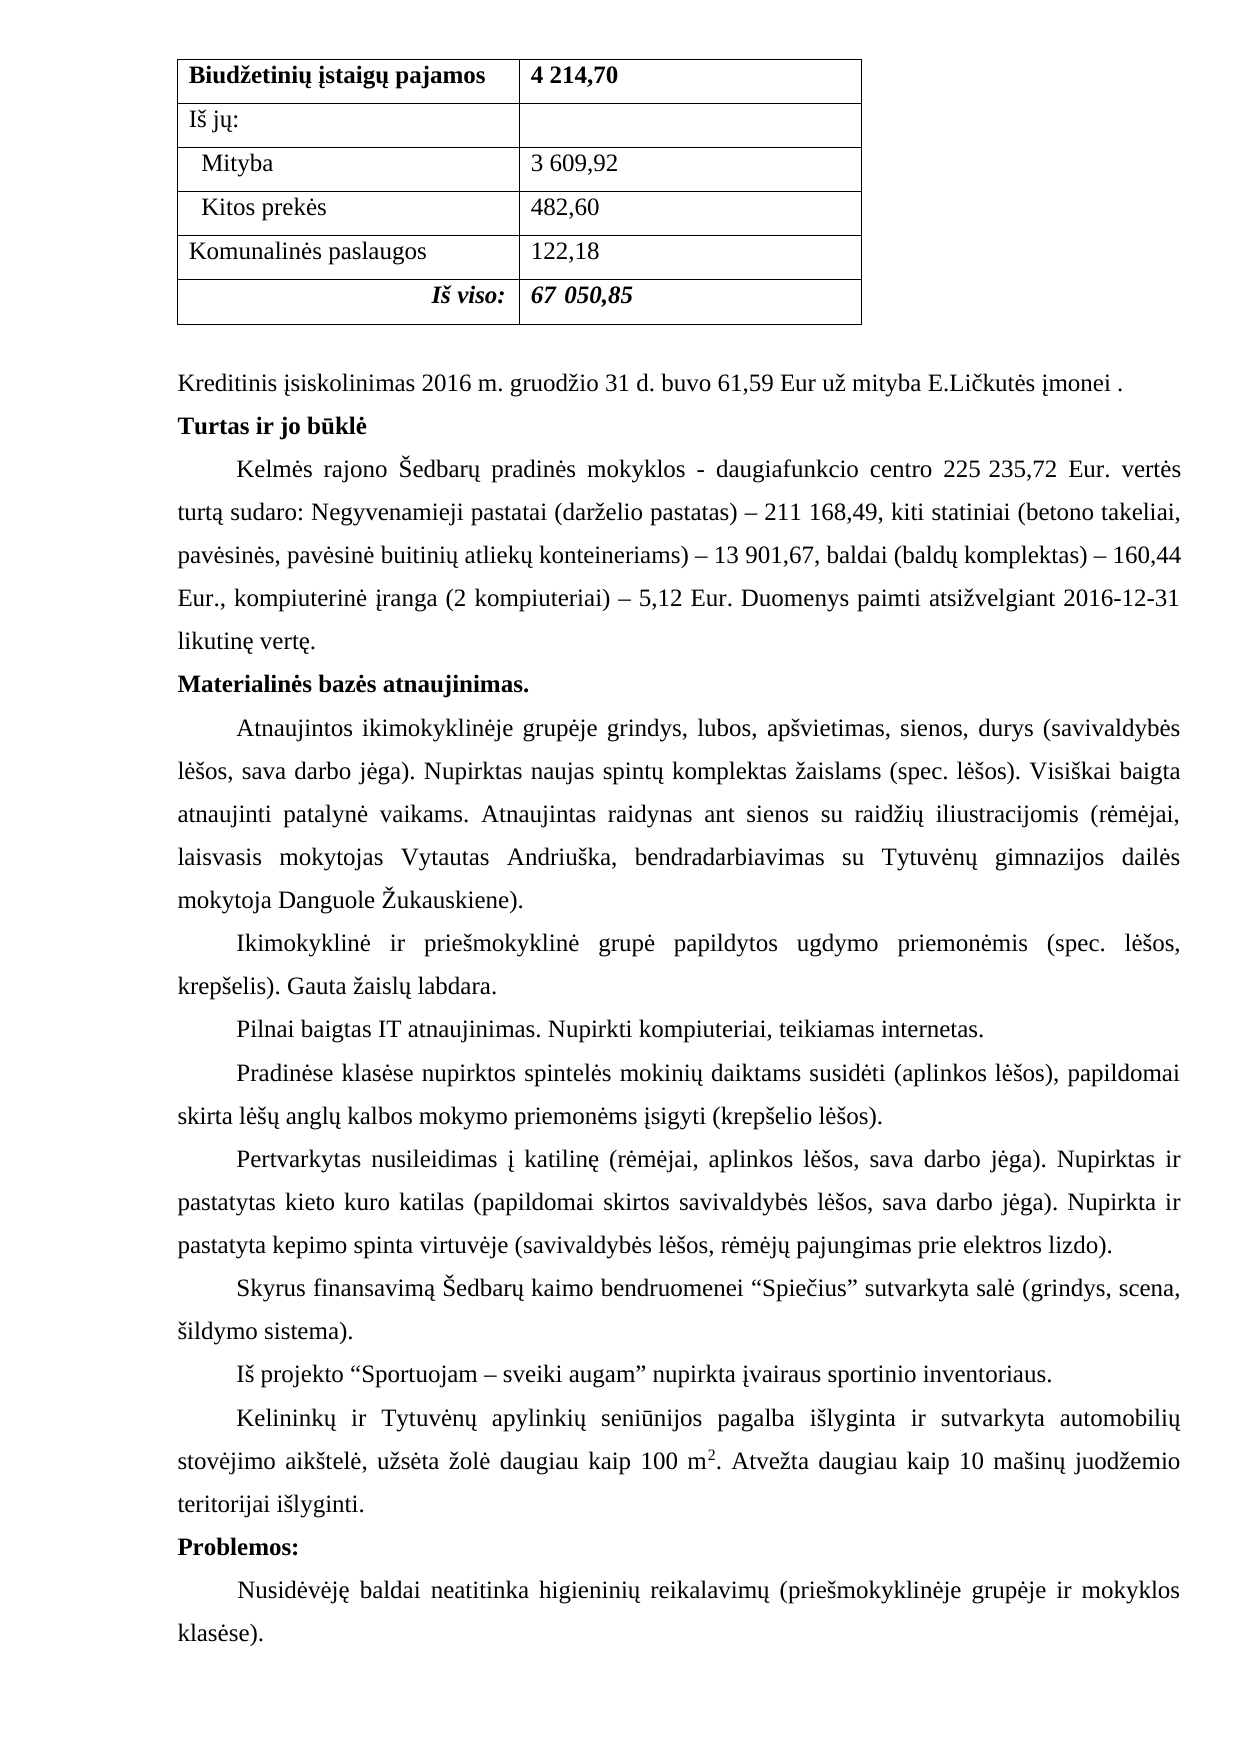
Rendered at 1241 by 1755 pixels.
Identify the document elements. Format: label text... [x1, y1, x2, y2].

text Ikimokyklinė ir priešmokyklinė grupė papildytos ugdymo priemonėmis (spec. lėšos, krepšelis). Gauta žaislų labdara. [177, 928, 1181, 1000]
text Atnaujintos ikimokyklinėje grupėje grindys, lubos, apšvietimas, sienos, durys (savivaldybės lėšos, sava darbo jėga). Nupirktas naujas spintų komplektas žaislams (spec. lėšos). Visiškai baigta atnaujinti patalynė vaikams. Atnaujintas raidynas ant sienos su raidžių iliustracijomis (rėmėjai, laisvasis mokytojas Vytautas Andriuška, bendradarbiavimas su Tytuvėnų gimnazijos dailės mokytoja Danguole Žukauskiene). [177, 713, 1181, 914]
table_cell Komunalinės paslaugos [178, 236, 519, 279]
text Problemos: [177, 1532, 1181, 1561]
text Kelininkų ir Tytuvėnų apylinkių seniūnijos pagalba išlyginta ir sutvarkyta automobilių stovėjimo aikštelė, užsėta žolė daugiau kaip 100 m2. Atvežta daugiau kaip 10 mašinų juodžemio teritorijai išlyginti. [177, 1403, 1181, 1518]
text Kelmės rajono Šedbarų pradinės mokyklos - daugiafunkcio centro 225 235,72 Eur. vertės turtą sudaro: Negyvenamieji pastatai (darželio pastatas) – 211 168,49, kiti statiniai (betono takeliai, pavėsinės, pavėsinė buitinių atliekų konteineriams) – 13 901,67, baldai (baldų komplektas) – 160,44 Eur., kompiuterinė įranga (2 kompiuteriai) – 5,12 Eur. Duomenys paimti atsižvelgiant 2016-12-31 likutinę vertę. [177, 454, 1181, 655]
table_cell 3 609,92 [520, 148, 861, 191]
text Materialinės bazės atnaujinimas. [177, 669, 1181, 698]
text Skyrus finansavimą Šedbarų kaimo bendruomenei “Spiečius” sutvarkyta salė (grindys, scena, šildymo sistema). [177, 1273, 1181, 1345]
text Pradinėse klasėse nupirktos spintelės mokinių daiktams susidėti (aplinkos lėšos), papildomai skirta lėšų anglų kalbos mokymo priemonėms įsigyti (krepšelio lėšos). [177, 1058, 1181, 1129]
text Pilnai baigtas IT atnaujinimas. Nupirkti kompiuteriai, teikiamas internetas. [177, 1014, 1181, 1043]
table_cell Kitos prekės [178, 192, 519, 235]
text Turtas ir jo būklė [177, 411, 1181, 439]
text Kreditinis įsiskolinimas 2016 m. gruodžio 31 d. buvo 61,59 Eur už mityba E.Ličkutės įmonei . [177, 368, 1181, 396]
table_cell 67 050,85 [520, 280, 861, 323]
text Nusidėvėję baldai neatitinka higieninių reikalavimų (priešmokyklinėje grupėje ir mokyklos klasėse). [177, 1575, 1181, 1647]
table_cell Mityba [178, 148, 519, 191]
table_cell 482,60 [520, 192, 861, 235]
table_cell Biudžetinių įstaigų pajamos [178, 60, 519, 103]
table_cell 122,18 [520, 236, 861, 279]
text Iš projekto “Sportuojam – sveiki augam” nupirkta įvairaus sportinio inventoriaus. [177, 1359, 1181, 1388]
table_cell Iš jų: [178, 104, 519, 147]
table_cell 4 214,70 [520, 60, 861, 103]
text Pertvarkytas nusileidimas į katilinę (rėmėjai, aplinkos lėšos, sava darbo jėga). Nupirktas ir pastatytas kieto kuro katilas (papildomai skirtos savivaldybės lėšos, sava darbo jėga). Nupirkta ir pastatyta kepimo spinta virtuvėje (savivaldybės lėšos, rėmėjų pajungimas prie elektros lizdo). [177, 1144, 1181, 1259]
table_cell Iš viso: [178, 280, 519, 323]
table_cell [520, 104, 861, 147]
